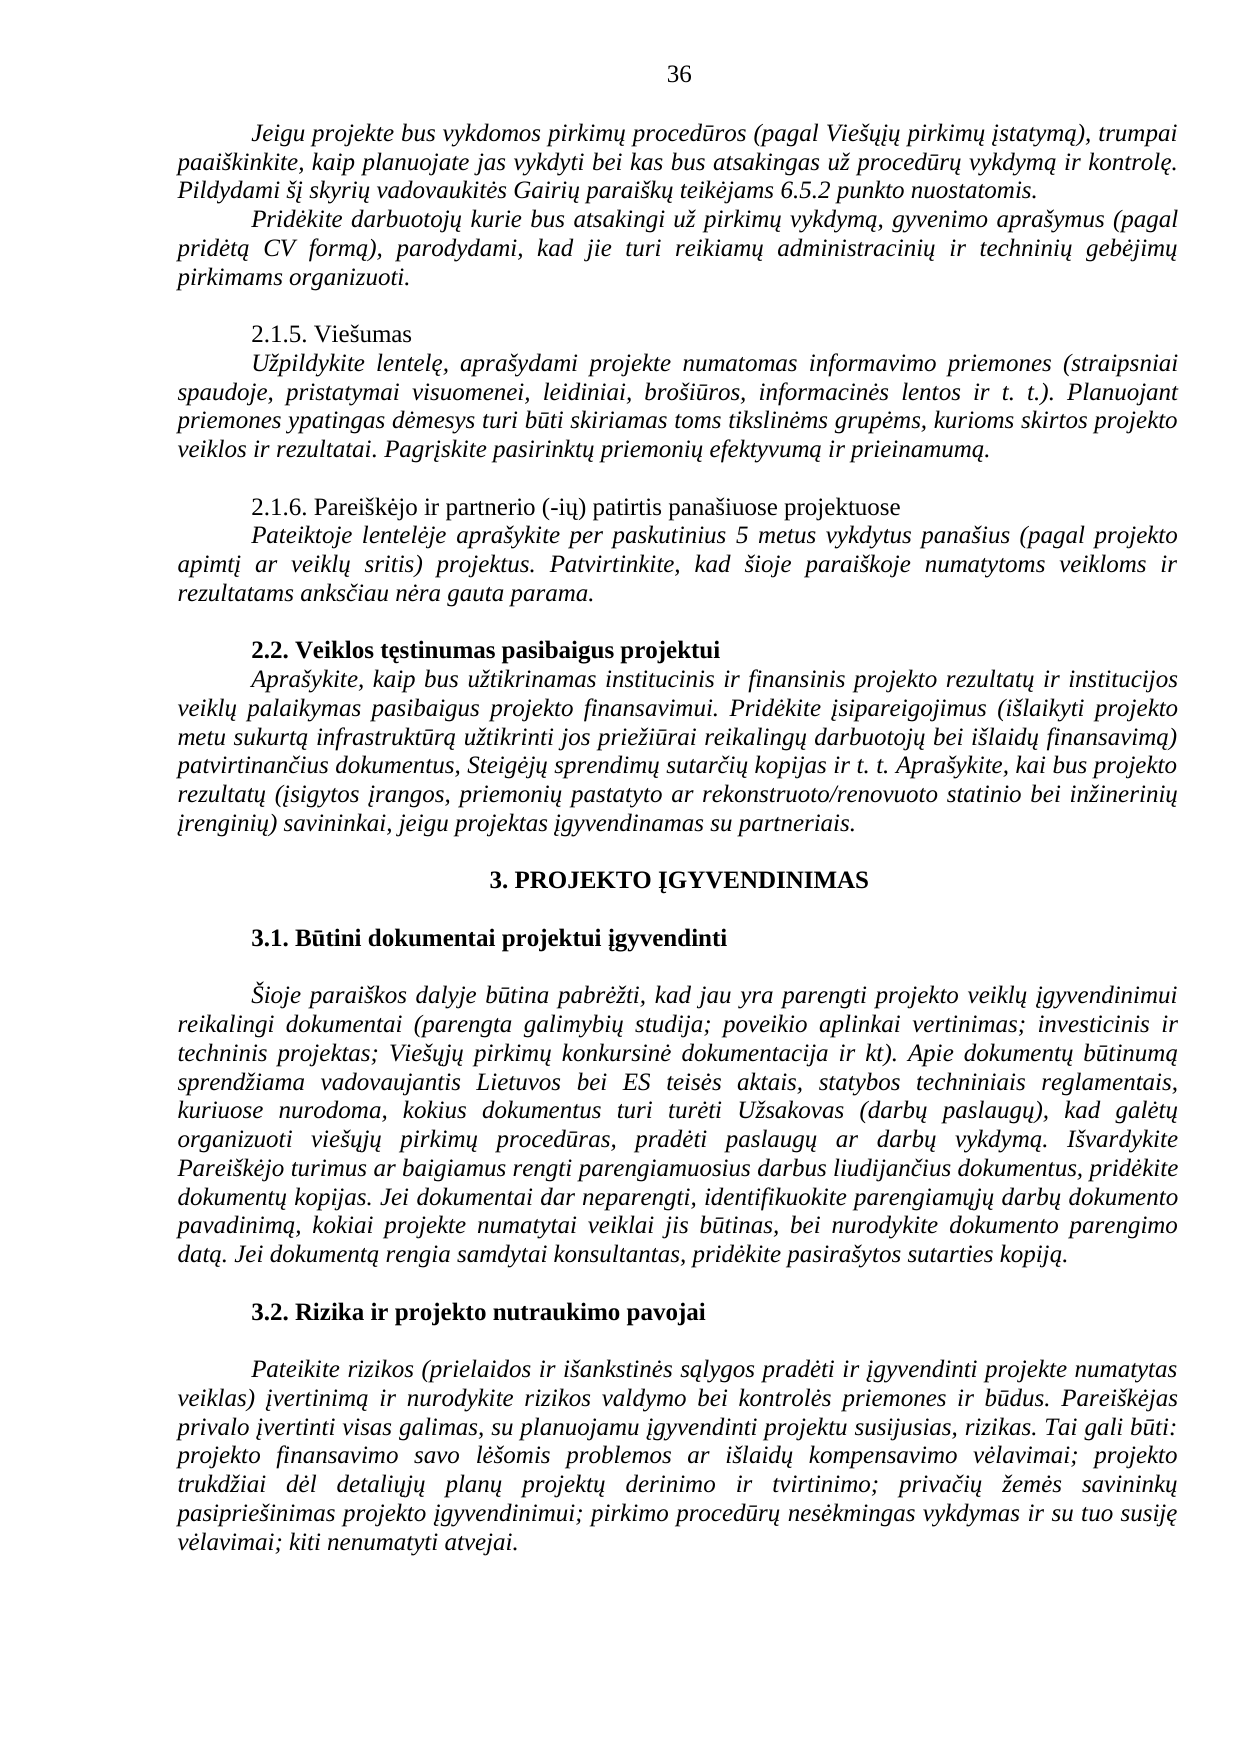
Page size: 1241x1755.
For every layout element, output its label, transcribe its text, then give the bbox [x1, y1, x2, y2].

text Šioje paraiškos dalyje būtina pabrėžti, kad jau yra parengti projekto veiklų įgyvendinimui reikalingi dokumentai (parengta galimybių studija; poveikio aplinkai vertinimas; investicinis ir techninis projektas; Viešųjų pirkimų konkursinė dokumentacija ir kt). Apie dokumentų būtinumą sprendžiama vadovaujantis Lietuvos bei ES teisės aktais, statybos techniniais reglamentais, kuriuose nurodoma, kokius dokumentus turi turėti Užsakovas (darbų paslaugų), kad galėtų organizuoti viešųjų pirkimų procedūras, pradėti paslaugų ar darbų vykdymą. Išvardykite Pareiškėjo turimus ar baigiamus rengti parengiamuosius darbus liudijančius dokumentus, pridėkite dokumentų kopijas. Jei dokumentai dar neparengti, identifikuokite parengiamųjų darbų dokumento pavadinimą, kokiai projekte numatytai veiklai jis būtinas, bei nurodykite dokumento parengimo datą. Jei dokumentą rengia samdytai konsultantas, pridėkite pasirašytos sutarties kopiją. [177, 981, 1181, 1268]
text 2.1.6. Pareiškėjo ir partnerio (-ių) patirtis panašiuose projektuose [177, 492, 1181, 521]
text 2.1.5. Viešumas [177, 319, 1181, 348]
text 3.2. Rizika ir projekto nutraukimo pavojai [177, 1297, 1181, 1326]
text 3.1. Būtini dokumentai projektui įgyvendinti [177, 923, 1181, 952]
text Aprašykite, kaip bus užtikrinamas institucinis ir finansinis projekto rezultatų ir institucijos veiklų palaikymas pasibaigus projekto finansavimui. Pridėkite įsipareigojimus (išlaikyti projekto metu sukurtą infrastruktūrą užtikrinti jos priežiūrai reikalingų darbuotojų bei išlaidų finansavimą) patvirtinančius dokumentus, Steigėjų sprendimų sutarčių kopijas ir t. t. Aprašykite, kai bus projekto rezultatų (įsigytos įrangos, priemonių pastatyto ar rekonstruoto/renovuoto statinio bei inžinerinių įrenginių) savininkai, jeigu projektas įgyvendinamas su partneriais. [177, 664, 1181, 837]
text Pateikite rizikos (prielaidos ir išankstinės sąlygos pradėti ir įgyvendinti projekte numatytas veiklas) įvertinimą ir nurodykite rizikos valdymo bei kontrolės priemones ir būdus. Pareiškėjas privalo įvertinti visas galimas, su planuojamu įgyvendinti projektu susijusias, rizikas. Tai gali būti: projekto finansavimo savo lėšomis problemos ar išlaidų kompensavimo vėlavimai; projekto trukdžiai dėl detaliųjų planų projektų derinimo ir tvirtinimo; privačių žemės savininkų pasipriešinimas projekto įgyvendinimui; pirkimo procedūrų nesėkmingas vykdymas ir su tuo susiję vėlavimai; kiti nenumatyti atvejai. [177, 1354, 1181, 1556]
text Pridėkite darbuotojų kurie bus atsakingi už pirkimų vykdymą, gyvenimo aprašymus (pagal pridėtą CV formą), parodydami, kad jie turi reikiamų administracinių ir techninių gebėjimų pirkimams organizuoti. [177, 204, 1181, 291]
text Pateiktoje lentelėje aprašykite per paskutinius 5 metus vykdytus panašius (pagal projekto apimtį ar veiklų sritis) projektus. Patvirtinkite, kad šioje paraiškoje numatytoms veikloms ir rezultatams anksčiau nėra gauta parama. [177, 521, 1181, 607]
text Jeigu projekte bus vykdomos pirkimų procedūros (pagal Viešųįų pirkimų įstatymą), trumpai paaiškinkite, kaip planuojate jas vykdyti bei kas bus atsakingas už procedūrų vykdymą ir kontrolę. Pildydami šį skyrių vadovaukitės Gairių paraiškų teikėjams 6.5.2 punkto nuostatomis. [177, 118, 1181, 204]
text 3. PROJEKTO ĮGYVENDINIMAS [177, 866, 1181, 894]
text Užpildykite lentelę, aprašydami projekte numatomas informavimo priemones (straipsniai spaudoje, pristatymai visuomenei, leidiniai, brošiūros, informacinės lentos ir t. t.). Planuojant priemones ypatingas dėmesys turi būti skiriamas toms tikslinėms grupėms, kurioms skirtos projekto veiklos ir rezultatai. Pagrįskite pasirinktų priemonių efektyvumą ir prieinamumą. [177, 348, 1181, 463]
text 2.2. Veiklos tęstinumas pasibaigus projektui [177, 636, 1181, 664]
